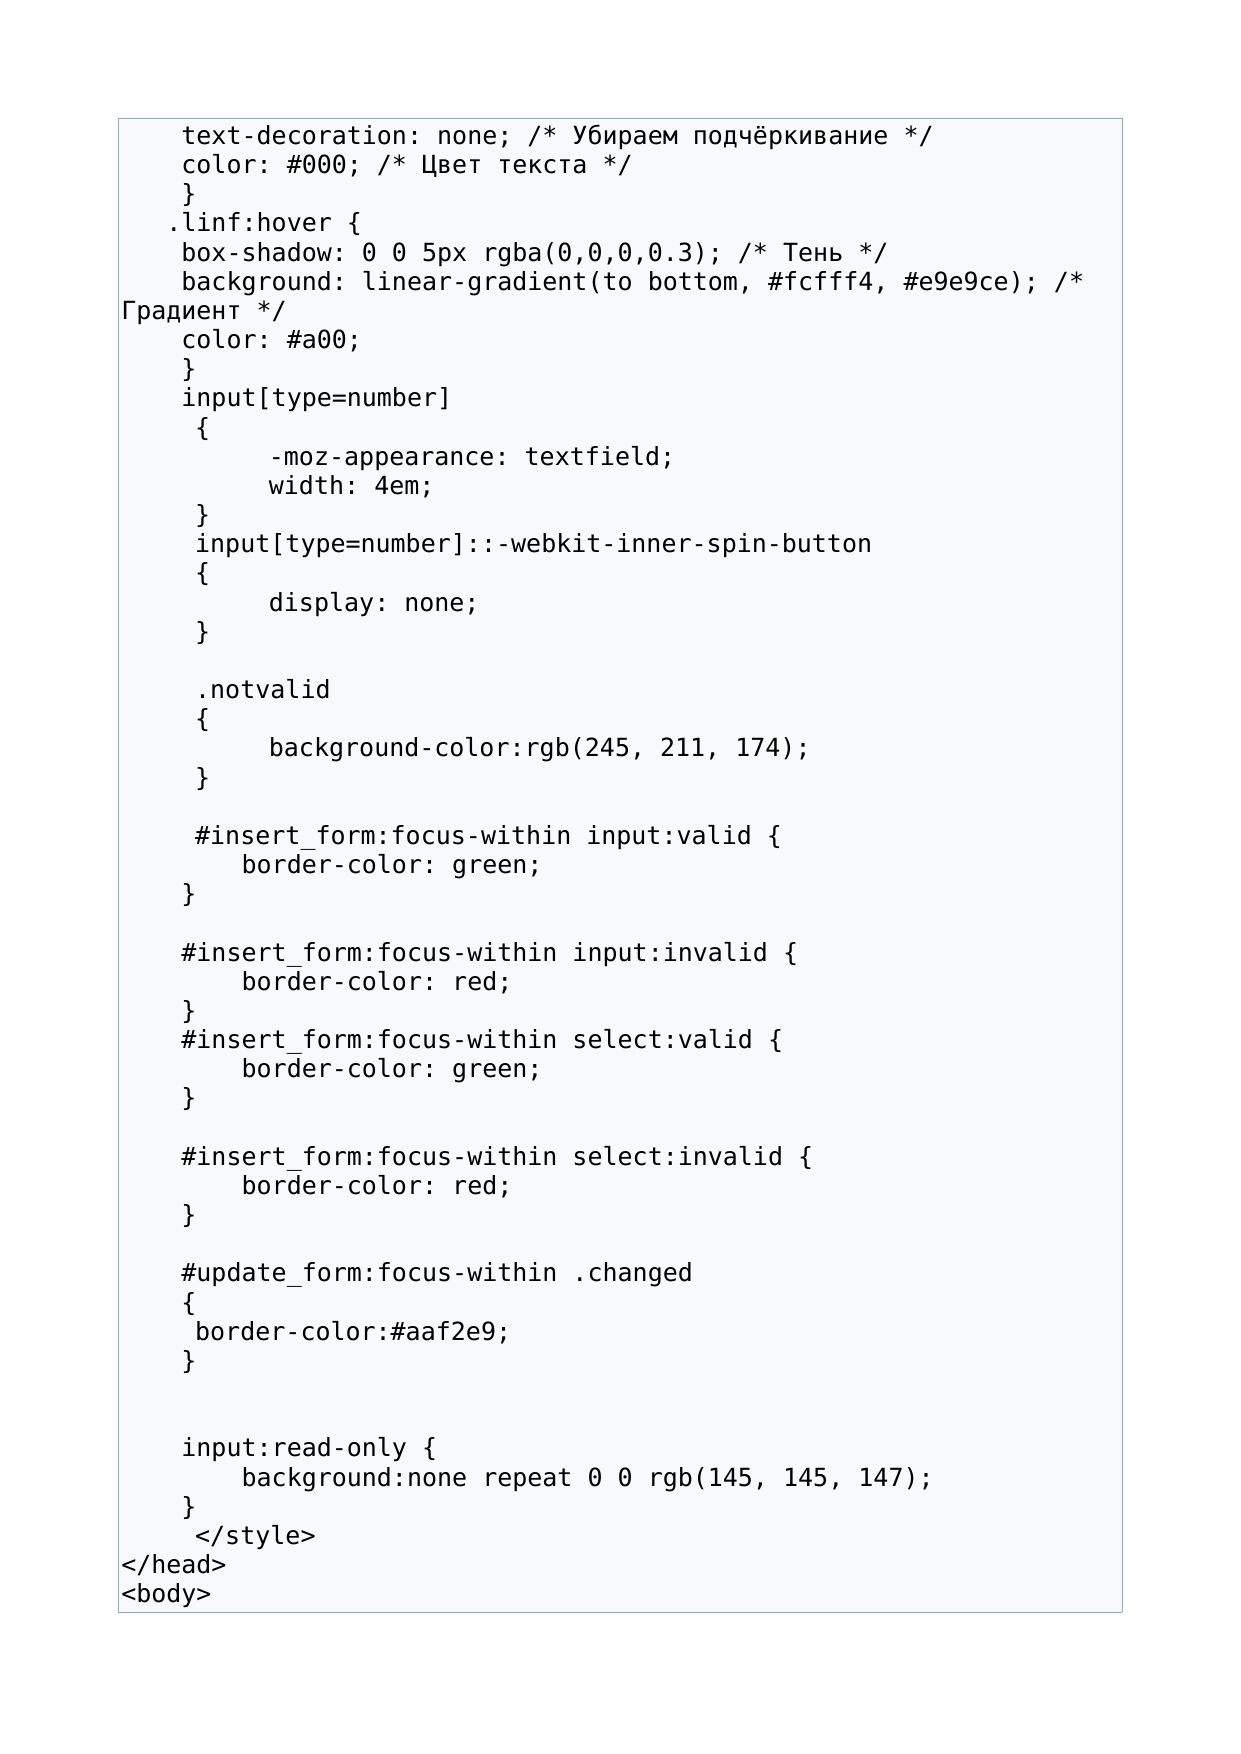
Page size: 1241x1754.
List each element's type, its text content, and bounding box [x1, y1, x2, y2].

table_header text-decoration: none; /* Убираем подчёркивание */ color: #000; /* Цвет текста */ } .linf:hover { box-shadow: 0 0 5px rgba(0,0,0,0.3); /* Тень */ background: linear-gradient(to bottom, #fcfff4, #e9e9ce); /* Градиент */ color: #a00; } input[type=number] { -moz-appearance: textfield; width: 4em; } input[type=number]::-webkit-inner-spin-button { display: none; } .notvalid { background-color:rgb(245, 211, 174); } #insert_form:focus-within input:valid { border-color: green; } #insert_form:focus-within input:invalid { border-color: red; } #insert_form:focus-within select:valid { border-color: green; } #insert_form:focus-within select:invalid { border-color: red; } #update_form:focus-within .changed { border-color:#aaf2e9; } input:read-only { background:none repeat 0 0 rgb(145, 145, 147); } </style> </head> <body> [119, 119, 1122, 1612]
